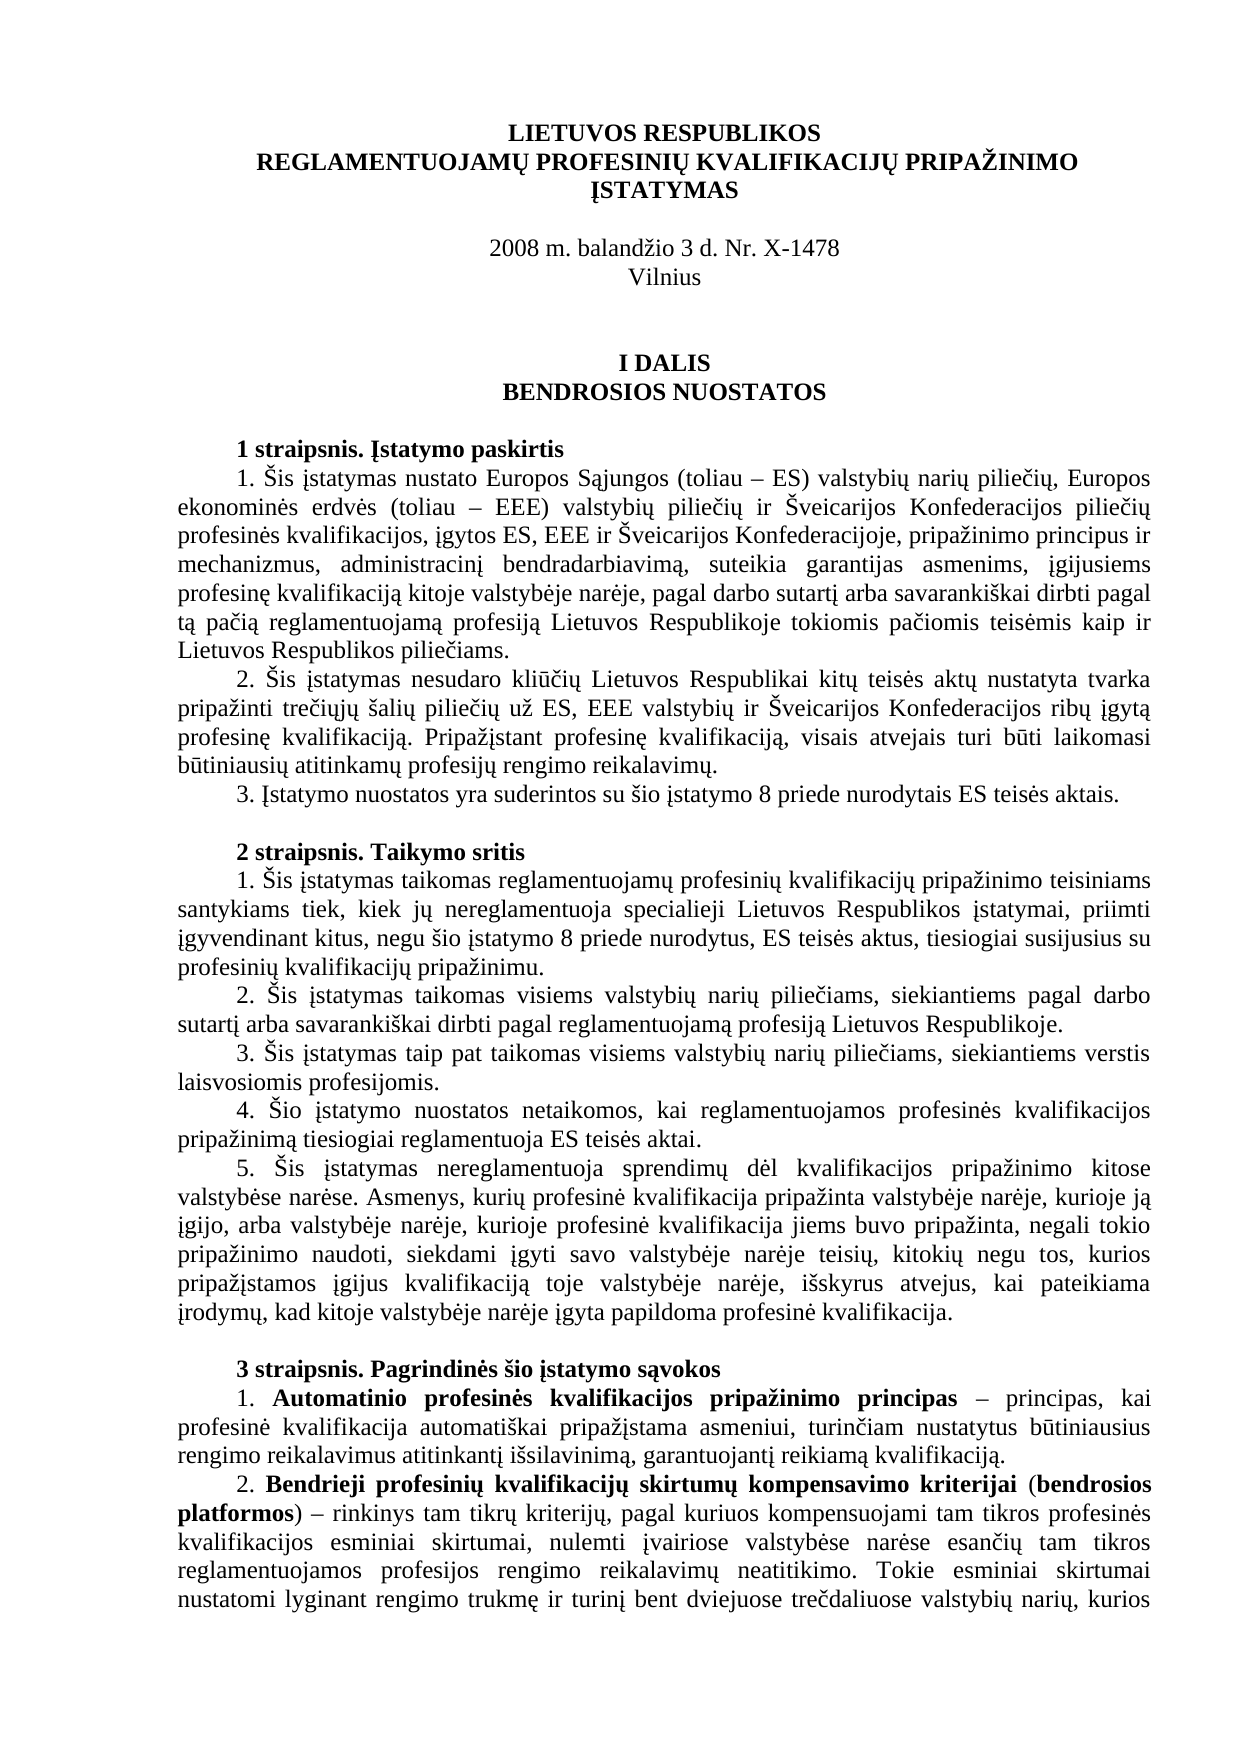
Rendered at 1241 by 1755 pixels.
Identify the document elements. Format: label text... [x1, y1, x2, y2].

text 3 straipsnis. Pagrindinės šio įstatymo sąvokos [177, 1354, 1152, 1383]
text I DALIS [177, 348, 1152, 377]
text 2. Šis įstatymas taikomas visiems valstybių narių piliečiams, siekiantiems pagal darbo sutartį arba savarankiškai dirbti pagal reglamentuojamą profesiją Lietuvos Respublikoje. [177, 981, 1152, 1038]
text 1. Automatinio profesinės kvalifikacijos pripažinimo principas – principas, kai profesinė kvalifikacija automatiškai pripažįstama asmeniui, turinčiam nustatytus būtiniausius rengimo reikalavimus atitinkantį išsilavinimą, garantuojantį reikiamą kvalifikaciją. [177, 1383, 1152, 1469]
text 1 straipsnis. Įstatymo paskirtis [177, 434, 1152, 463]
text LIETUVOS RESPUBLIKOS REGLAMENTUOJAMŲ PROFESINIŲ KVALIFIKACIJŲ PRIPAŽINIMO ĮSTATYMAS [177, 118, 1152, 204]
text 3. Įstatymo nuostatos yra suderintos su šio įstatymo 8 priede nurodytais ES teisės aktais. [177, 779, 1152, 808]
text 4. Šio įstatymo nuostatos netaikomos, kai reglamentuojamos profesinės kvalifikacijos pripažinimą tiesiogiai reglamentuoja ES teisės aktai. [177, 1096, 1152, 1153]
text 2 straipsnis. Taikymo sritis [177, 837, 1152, 866]
text 2. Šis įstatymas nesudaro kliūčių Lietuvos Respublikai kitų teisės aktų nustatyta tvarka pripažinti trečiųjų šalių piliečių už ES, EEE valstybių ir Šveicarijos Konfederacijos ribų įgytą profesinę kvalifikaciją. Pripažįstant profesinę kvalifikaciją, visais atvejais turi būti laikomasi būtiniausių atitinkamų profesijų rengimo reikalavimų. [177, 664, 1152, 779]
text 1. Šis įstatymas taikomas reglamentuojamų profesinių kvalifikacijų pripažinimo teisiniams santykiams tiek, kiek jų nereglamentuoja specialieji Lietuvos Respublikos įstatymai, priimti įgyvendinant kitus, negu šio įstatymo 8 priede nurodytus, ES teisės aktus, tiesiogiai susijusius su profesinių kvalifikacijų pripažinimu. [177, 866, 1152, 981]
text 2008 m. balandžio 3 d. Nr. X-1478 [177, 233, 1152, 262]
text 1. Šis įstatymas nustato Europos Sąjungos (toliau – ES) valstybių narių piliečių, Europos ekonominės erdvės (toliau – EEE) valstybių piliečių ir Šveicarijos Konfederacijos piliečių profesinės kvalifikacijos, įgytos ES, EEE ir Šveicarijos Konfederacijoje, pripažinimo principus ir mechanizmus, administracinį bendradarbiavimą, suteikia garantijas asmenims, įgijusiems profesinę kvalifikaciją kitoje valstybėje narėje, pagal darbo sutartį arba savarankiškai dirbti pagal tą pačią reglamentuojamą profesiją Lietuvos Respublikoje tokiomis pačiomis teisėmis kaip ir Lietuvos Respublikos piliečiams. [177, 463, 1152, 664]
text 5. Šis įstatymas nereglamentuoja sprendimų dėl kvalifikacijos pripažinimo kitose valstybėse narėse. Asmenys, kurių profesinė kvalifikacija pripažinta valstybėje narėje, kurioje ją įgijo, arba valstybėje narėje, kurioje profesinė kvalifikacija jiems buvo pripažinta, negali tokio pripažinimo naudoti, siekdami įgyti savo valstybėje narėje teisių, kitokių negu tos, kurios pripažįstamos įgijus kvalifikaciją toje valstybėje narėje, išskyrus atvejus, kai pateikiama įrodymų, kad kitoje valstybėje narėje įgyta papildoma profesinė kvalifikacija. [177, 1153, 1152, 1326]
text Vilnius [177, 262, 1152, 291]
text BENDROSIOS NUOSTATOS [177, 377, 1152, 406]
text 3. Šis įstatymas taip pat taikomas visiems valstybių narių piliečiams, siekiantiems verstis laisvosiomis profesijomis. [177, 1038, 1152, 1096]
text 2. Bendrieji profesinių kvalifikacijų skirtumų kompensavimo kriterijai (bendrosios platformos) – rinkinys tam tikrų kriterijų, pagal kuriuos kompensuojami tam tikros profesinės kvalifikacijos esminiai skirtumai, nulemti įvairiose valstybėse narėse esančių tam tikros reglamentuojamos profesijos rengimo reikalavimų neatitikimo. Tokie esminiai skirtumai nustatomi lyginant rengimo trukmę ir turinį bent dviejuose trečdaliuose valstybių narių, kurios [177, 1469, 1152, 1613]
